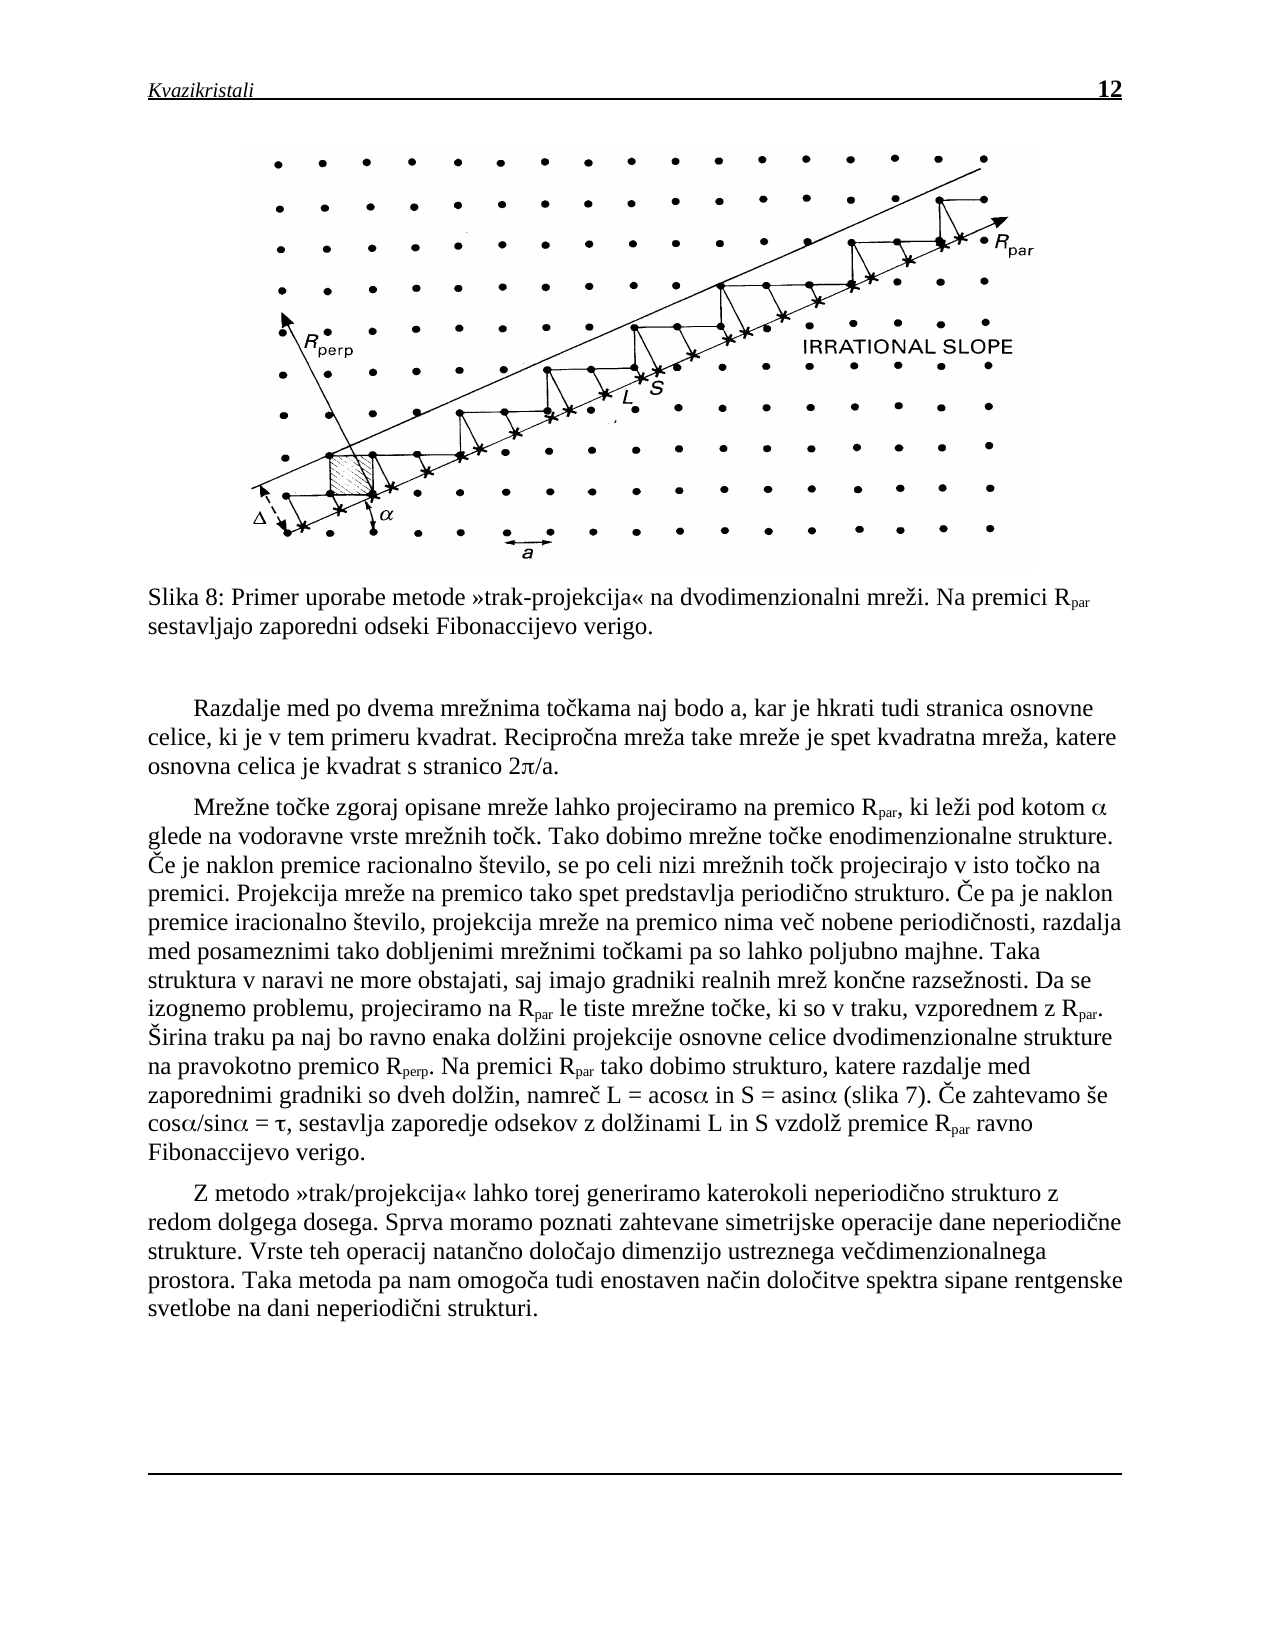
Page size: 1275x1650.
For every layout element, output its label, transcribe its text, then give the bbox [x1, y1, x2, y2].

picture [239, 147, 1036, 570]
text Slika 8: Primer uporabe metode »trak-projekcija« na dvodimenzionalni mreži. Na premici Rpar sestavljajo zaporedni odseki Fibonaccijevo verigo. [148, 582, 1127, 640]
text Z metodo »trak/projekcija« lahko torej generiramo katerokoli neperiodično strukturo z redom dolgega dosega. Sprva moramo poznati zahtevane simetrijske operacije dane neperiodične strukture. Vrste teh operacij natančno določajo dimenzijo ustreznega večdimenzionalnega prostora. Taka metoda pa nam omogoča tudi enostaven način določitve spektra sipane rentgenske svetlobe na dani neperiodični strukturi. [148, 1178, 1127, 1322]
text Mrežne točke zgoraj opisane mreže lahko projeciramo na premico Rpar, ki leži pod kotom  glede na vodoravne vrste mrežnih točk. Tako dobimo mrežne točke enodimenzionalne strukture. Če je naklon premice racionalno število, se po celi nizi mrežnih točk projecirajo v isto točko na premici. Projekcija mreže na premico tako spet predstavlja periodično strukturo. Če pa je naklon premice iracionalno število, projekcija mreže na premico nima več nobene periodičnosti, razdalja med posameznimi tako dobljenimi mrežnimi točkami pa so lahko poljubno majhne. Taka struktura v naravi ne more obstajati, saj imajo gradniki realnih mrež končne razsežnosti. Da se izognemo problemu, projeciramo na Rpar le tiste mrežne točke, ki so v traku, vzporednem z Rpar. Širina traku pa naj bo ravno enaka dolžini projekcije osnovne celice dvodimenzionalne strukture na pravokotno premico Rperp. Na premici Rpar tako dobimo strukturo, katere razdalje med zaporednimi gradniki so dveh dolžin, namreč L = acos in S = asin (slika 7). Če zahtevamo še cos/sin = , sestavlja zaporedje odsekov z dolžinami L in S vzdolž premice Rpar ravno Fibonaccijevo verigo. [148, 792, 1127, 1166]
text Razdalje med po dvema mrežnima točkama naj bodo a, kar je hkrati tudi stranica osnovne celice, ki je v tem primeru kvadrat. Recipročna mreža take mreže je spet kvadratna mreža, katere osnovna celica je kvadrat s stranico 2/a. [148, 693, 1127, 780]
